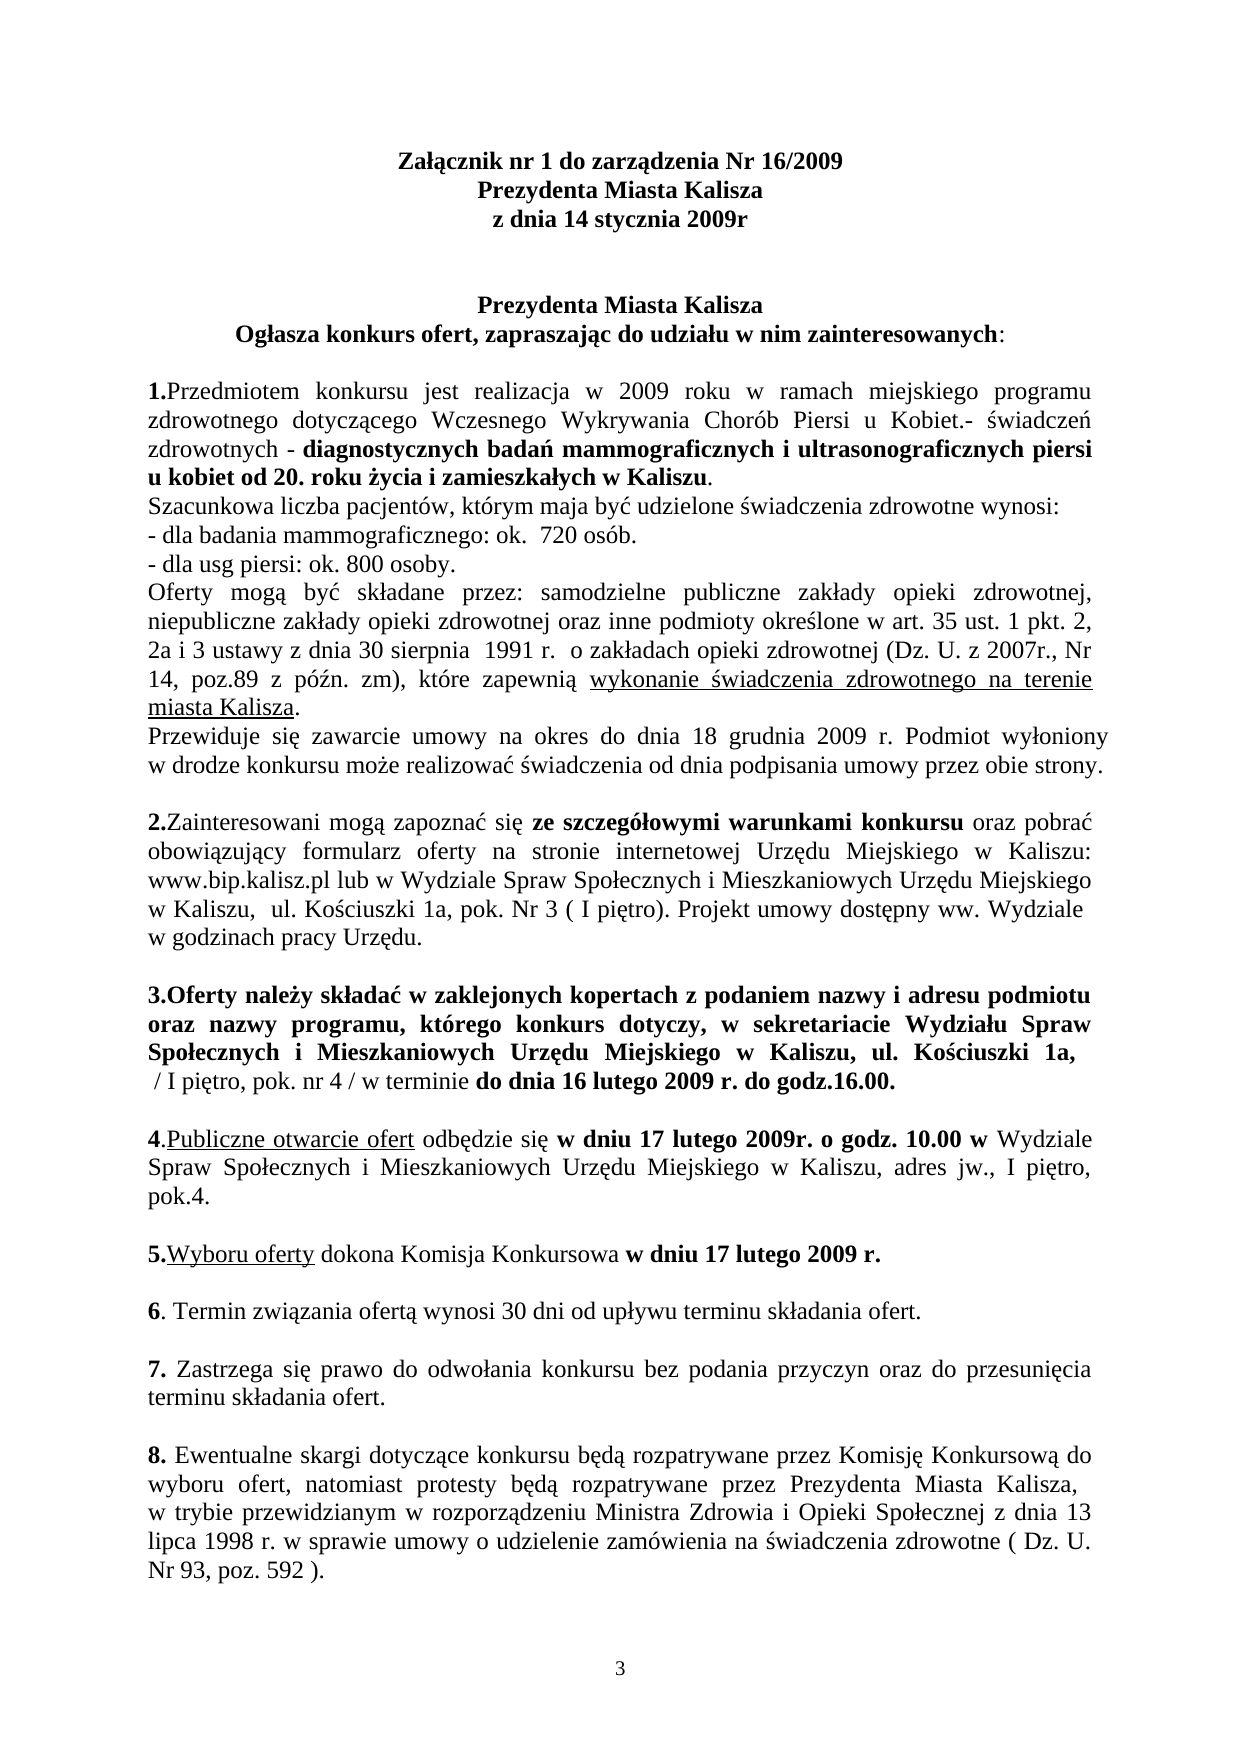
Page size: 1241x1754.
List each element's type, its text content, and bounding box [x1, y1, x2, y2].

text 7. Zastrzega się prawo do odwołania konkursu bez podania przyczyn oraz do przesunięcia terminu składania ofert. [148, 1354, 1092, 1411]
text z dnia 14 stycznia 2009r [148, 204, 1092, 232]
text 3.Oferty należy składać w zaklejonych kopertach z podaniem nazwy i adresu podmiotu oraz nazwy programu, którego konkurs dotyczy, w sekretariacie Wydziału Spraw Społecznych i Mieszkaniowych Urzędu Miejskiego w Kaliszu, ul. Kościuszki 1a, / I piętro, pok. nr 4 / w terminie do dnia 16 lutego 2009 r. do godz.16.00. [148, 980, 1092, 1095]
text 8. Ewentualne skargi dotyczące konkursu będą rozpatrywane przez Komisję Konkursową do wyboru ofert, natomiast protesty będą rozpatrywane przez Prezydenta Miasta Kalisza, w trybie przewidzianym w rozporządzeniu Ministra Zdrowia i Opieki Społecznej z dnia 13 lipca 1998 r. w sprawie umowy o udzielenie zamówienia na świadczenia zdrowotne ( Dz. U. Nr 93, poz. 592 ). [148, 1440, 1092, 1584]
text 1.Przedmiotem konkursu jest realizacja w 2009 roku w ramach miejskiego programu zdrowotnego dotyczącego Wczesnego Wykrywania Chorób Piersi u Kobiet.- świadczeń zdrowotnych - diagnostycznych badań mammograficznych i ultrasonograficznych piersi u kobiet od 20. roku życia i zamieszkałych w Kaliszu. [148, 376, 1092, 491]
text 6. Termin związania ofertą wynosi 30 dni od upływu terminu składania ofert. [148, 1296, 1092, 1325]
text - dla badania mammograficznego: ok. 720 osób. [148, 520, 1092, 549]
text Prezydenta Miasta Kalisza [148, 175, 1092, 204]
text 4.Publiczne otwarcie ofert odbędzie się w dniu 17 lutego 2009r. o godz. 10.00 w Wydziale Spraw Społecznych i Mieszkaniowych Urzędu Miejskiego w Kaliszu, adres jw., I piętro, pok.4. [148, 1124, 1092, 1210]
text Oferty mogą być składane przez: samodzielne publiczne zakłady opieki zdrowotnej, niepubliczne zakłady opieki zdrowotnej oraz inne podmioty określone w art. 35 ust. 1 pkt. 2, 2a i 3 ustawy z dnia 30 sierpnia 1991 r. o zakładach opieki zdrowotnej (Dz. U. z 2007r., Nr 14, poz.89 z późn. zm), które zapewnią wykonanie świadczenia zdrowotnego na terenie miasta Kalisza. [148, 577, 1093, 721]
text Ogłasza konkurs ofert, zapraszając do udziału w nim zainteresowanych: [148, 319, 1092, 347]
text Prezydenta Miasta Kalisza [148, 290, 1092, 319]
text 2.Zainteresowani mogą zapoznać się ze szczegółowymi warunkami konkursu oraz pobrać obowiązujący formularz oferty na stronie internetowej Urzędu Miejskiego w Kaliszu: www.bip.kalisz.pl lub w Wydziale Spraw Społecznych i Mieszkaniowych Urzędu Miejskiego w Kaliszu, ul. Kościuszki 1a, pok. Nr 3 ( I piętro). Projekt umowy dostępny ww. Wydziale w godzinach pracy Urzędu. [148, 807, 1092, 951]
text - dla usg piersi: ok. 800 osoby. [148, 549, 1092, 577]
text Szacunkowa liczba pacjentów, którym maja być udzielone świadczenia zdrowotne wynosi: [148, 491, 1092, 520]
text 5.Wyboru oferty dokona Komisja Konkursowa w dniu 17 lutego 2009 r. [148, 1239, 1092, 1267]
text Załącznik nr 1 do zarządzenia Nr 16/2009 [148, 146, 1092, 175]
text Przewiduje się zawarcie umowy na okres do dnia 18 grudnia 2009 r. Podmiot wyłoniony w drodze konkursu może realizować świadczenia od dnia podpisania umowy przez obie strony. [148, 721, 1122, 779]
